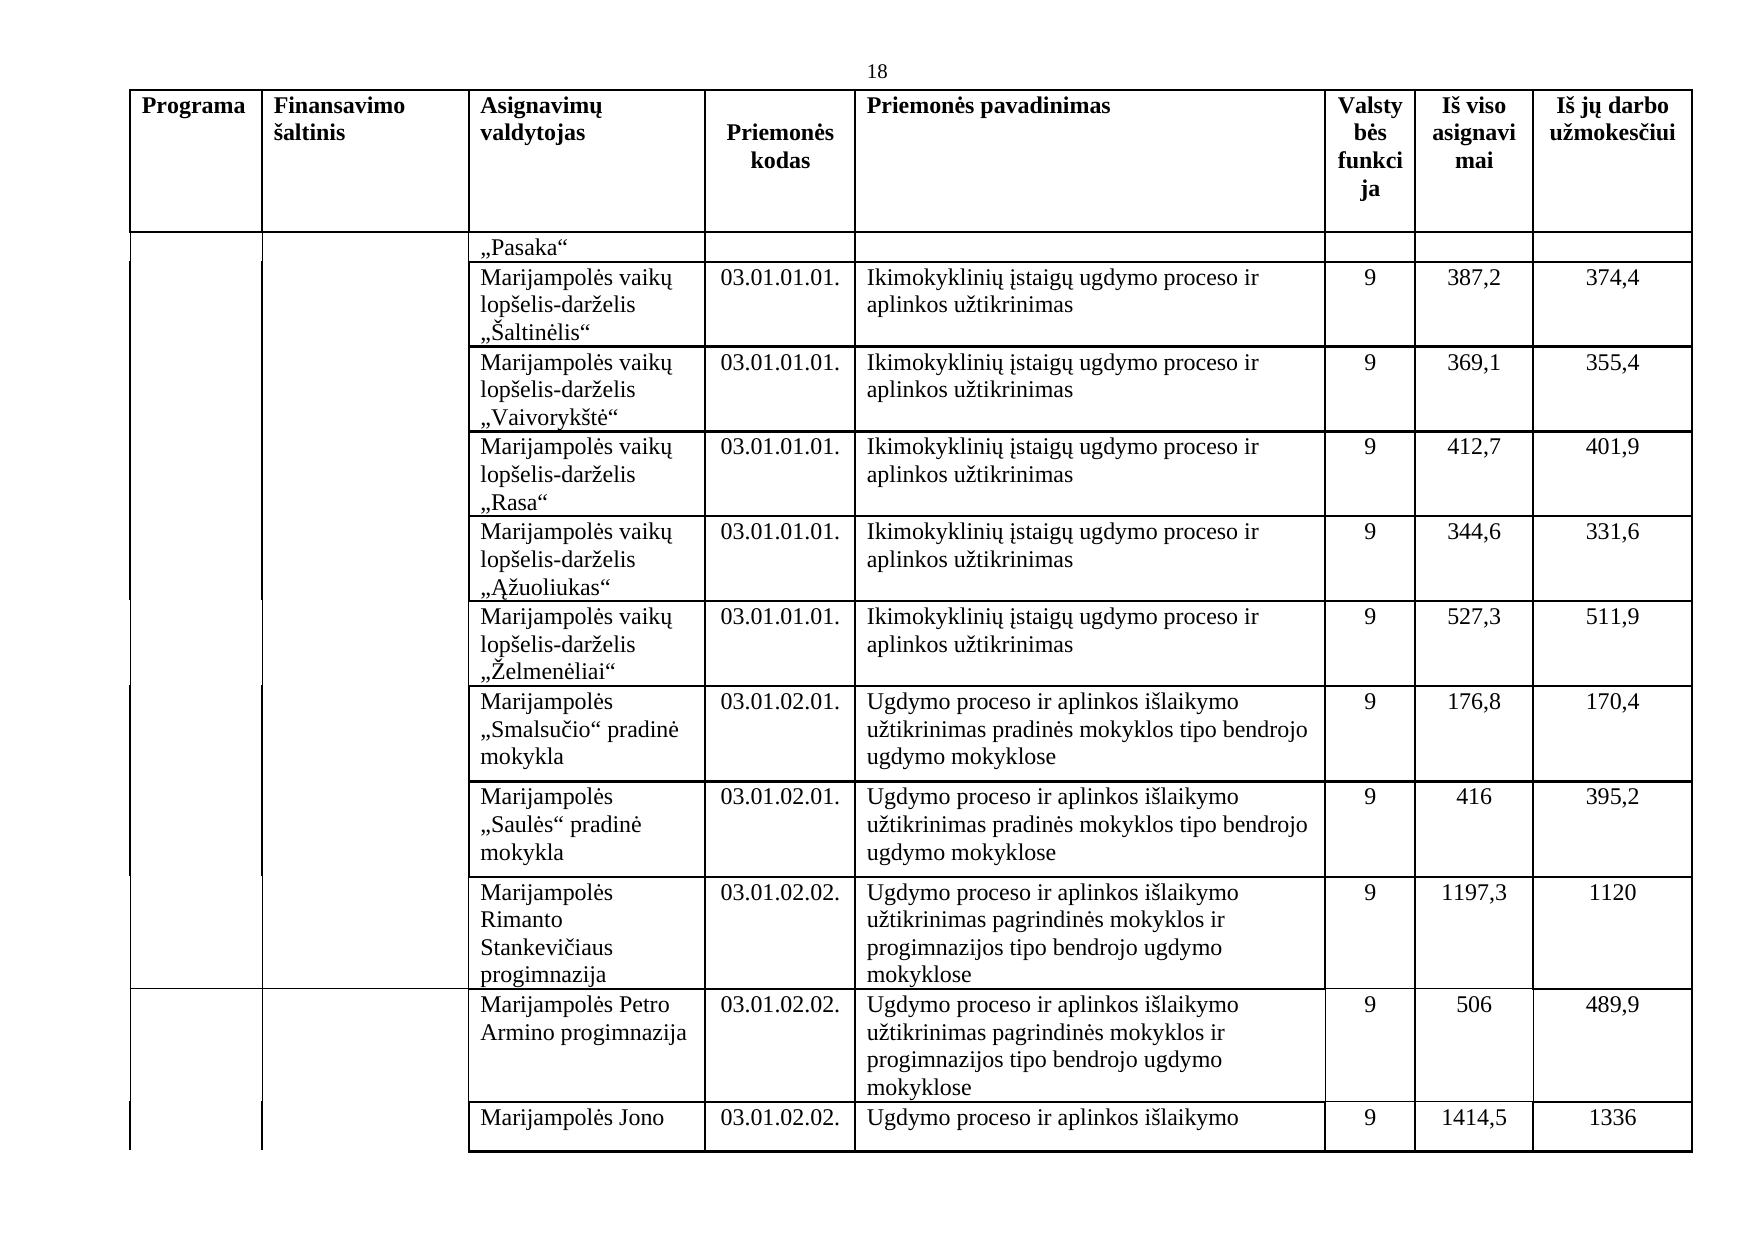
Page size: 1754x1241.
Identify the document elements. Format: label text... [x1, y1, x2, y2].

table_cell [263, 430, 468, 515]
table_cell 03.01.01.01. [706, 348, 854, 430]
table_cell Marijampolės vaikų lopšelis-darželis „Vaivorykštė“ [470, 348, 704, 430]
table_cell [131, 261, 261, 345]
table_cell [131, 600, 262, 685]
table_cell [1326, 233, 1414, 261]
table_cell 9 [1326, 1102, 1414, 1150]
table_cell Ugdymo proceso ir aplinkos išlaikymo užtikrinimas pagrindinės mokyklos ir progimnazijos tipo bendrojo ugdymo mokyklose [856, 878, 1324, 988]
table_cell Ugdymo proceso ir aplinkos išlaikymo užtikrinimas pagrindinės mokyklos ir progimnazijos tipo bendrojo ugdymo mokyklose [856, 990, 1325, 1101]
table_cell Marijampolės Rimanto Stankevičiaus progimnazija [469, 878, 704, 988]
table_cell 355,4 [1534, 348, 1691, 430]
table_cell [131, 1101, 261, 1150]
table_cell 9 [1326, 783, 1414, 876]
table_cell 506 [1416, 989, 1533, 1101]
table_cell 1414,5 [1416, 1102, 1532, 1150]
table_cell Marijampolės vaikų lopšelis-darželis „Ąžuoliukas“ [470, 517, 704, 600]
table_cell [263, 345, 468, 430]
table_header Finansavimo šaltinis [263, 91, 468, 201]
table_cell 176,8 [1416, 687, 1532, 780]
table_cell Ikimokyklinių įstaigų ugdymo proceso ir aplinkos užtikrinimas [856, 517, 1324, 600]
table_cell 1336 [1534, 1103, 1691, 1150]
table_cell Ikimokyklinių įstaigų ugdymo proceso ir aplinkos užtikrinimas [856, 348, 1324, 430]
table_cell 489,9 [1534, 990, 1691, 1101]
table_cell Ugdymo proceso ir aplinkos išlaikymo užtikrinimas pradinės mokyklos tipo bendrojo ugdymo mokyklose [856, 783, 1324, 876]
table_cell 331,6 [1534, 517, 1691, 600]
table_cell 1120 [1534, 878, 1691, 988]
table_cell [263, 233, 468, 261]
table_cell 527,3 [1416, 602, 1532, 685]
table_cell 03.01.02.01. [706, 687, 854, 780]
table_cell Marijampolės „Saulės“ pradinė mokykla [470, 783, 704, 876]
table_cell Marijampolės vaikų lopšelis-darželis „Rasa“ [470, 433, 704, 515]
table_cell 511,9 [1534, 602, 1691, 685]
table_cell 03.01.01.01. [706, 517, 854, 600]
table_cell [263, 1101, 468, 1150]
table_cell 03.01.01.01. [706, 263, 854, 345]
table_header Priemonės kodas [706, 91, 854, 201]
table_cell [263, 876, 468, 988]
table_cell Marijampolės Jono [470, 1103, 704, 1150]
table_header Asignavimų valdytojas [470, 91, 704, 201]
table_header Valstybės funkcija [1326, 91, 1414, 201]
table_cell [263, 261, 468, 345]
table_cell [1534, 233, 1691, 261]
table_cell [856, 201, 1324, 231]
table_header Programa [131, 91, 261, 201]
table_cell [263, 989, 468, 1101]
table_cell [706, 201, 854, 231]
table_cell 412,7 [1416, 433, 1532, 515]
table_cell 1197,3 [1416, 878, 1532, 988]
table_cell 170,4 [1534, 687, 1691, 780]
table_cell 374,4 [1534, 263, 1691, 345]
table_cell [131, 515, 261, 600]
table_cell [263, 685, 468, 780]
table_cell 9 [1326, 878, 1414, 988]
table_cell 9 [1326, 348, 1414, 430]
table_cell Ikimokyklinių įstaigų ugdymo proceso ir aplinkos užtikrinimas [856, 602, 1324, 685]
table_cell 395,2 [1534, 783, 1691, 876]
table_cell 9 [1326, 517, 1414, 600]
table_cell 03.01.02.02. [706, 1103, 854, 1150]
table_cell Marijampolės vaikų lopšelis-darželis „Šaltinėlis“ [470, 263, 704, 345]
table_cell 03.01.02.02. [706, 990, 854, 1101]
table_cell 9 [1326, 433, 1414, 515]
table_cell 03.01.01.01. [706, 433, 854, 515]
table_cell [1416, 233, 1532, 261]
table_cell [131, 685, 261, 780]
table_cell 9 [1326, 602, 1414, 685]
table_cell Ugdymo proceso ir aplinkos išlaikymo [856, 1103, 1324, 1150]
table_cell [856, 233, 1324, 261]
table_cell Ugdymo proceso ir aplinkos išlaikymo užtikrinimas pradinės mokyklos tipo bendrojo ugdymo mokyklose [856, 687, 1324, 780]
table_cell Marijampolės vaikų lopšelis-darželis „Želmenėliai“ [469, 602, 704, 685]
table_cell [131, 201, 261, 231]
table_cell [470, 201, 704, 231]
table_cell 369,1 [1416, 348, 1532, 430]
table_header Iš viso asignavimai [1416, 91, 1532, 231]
table_cell [131, 345, 261, 430]
table_cell [263, 780, 468, 876]
table_cell 416 [1416, 783, 1532, 876]
table_cell 401,9 [1534, 433, 1691, 515]
table_cell 03.01.02.01. [706, 783, 854, 876]
table_header Priemonės pavadinimas [856, 91, 1324, 201]
table_cell Ikimokyklinių įstaigų ugdymo proceso ir aplinkos užtikrinimas [856, 263, 1324, 345]
table_cell 387,2 [1416, 263, 1532, 345]
table_cell 03.01.02.02. [706, 878, 854, 988]
table_cell „Pasaka“ [469, 233, 704, 261]
table_cell Marijampolės Petro Armino progimnazija [469, 990, 704, 1101]
table_cell 03.01.01.01. [706, 602, 854, 685]
table_cell [131, 989, 262, 1101]
table_cell [131, 430, 261, 515]
table_cell [131, 780, 261, 876]
table_cell [263, 201, 468, 231]
table_cell 344,6 [1416, 517, 1532, 600]
table_cell 9 [1326, 263, 1414, 345]
table_cell Ikimokyklinių įstaigų ugdymo proceso ir aplinkos užtikrinimas [856, 433, 1324, 515]
table_header Iš jų darbo užmokesčiui [1534, 91, 1691, 231]
table_cell [706, 233, 854, 261]
table_cell 9 [1326, 989, 1414, 1101]
table_cell [131, 233, 262, 261]
table_cell [263, 515, 468, 600]
table_cell 9 [1326, 687, 1414, 780]
table_cell [131, 876, 262, 988]
table_cell [1326, 201, 1414, 231]
table_cell Marijampolės „Smalsučio“ pradinė mokykla [470, 687, 704, 780]
table_cell [263, 600, 468, 685]
